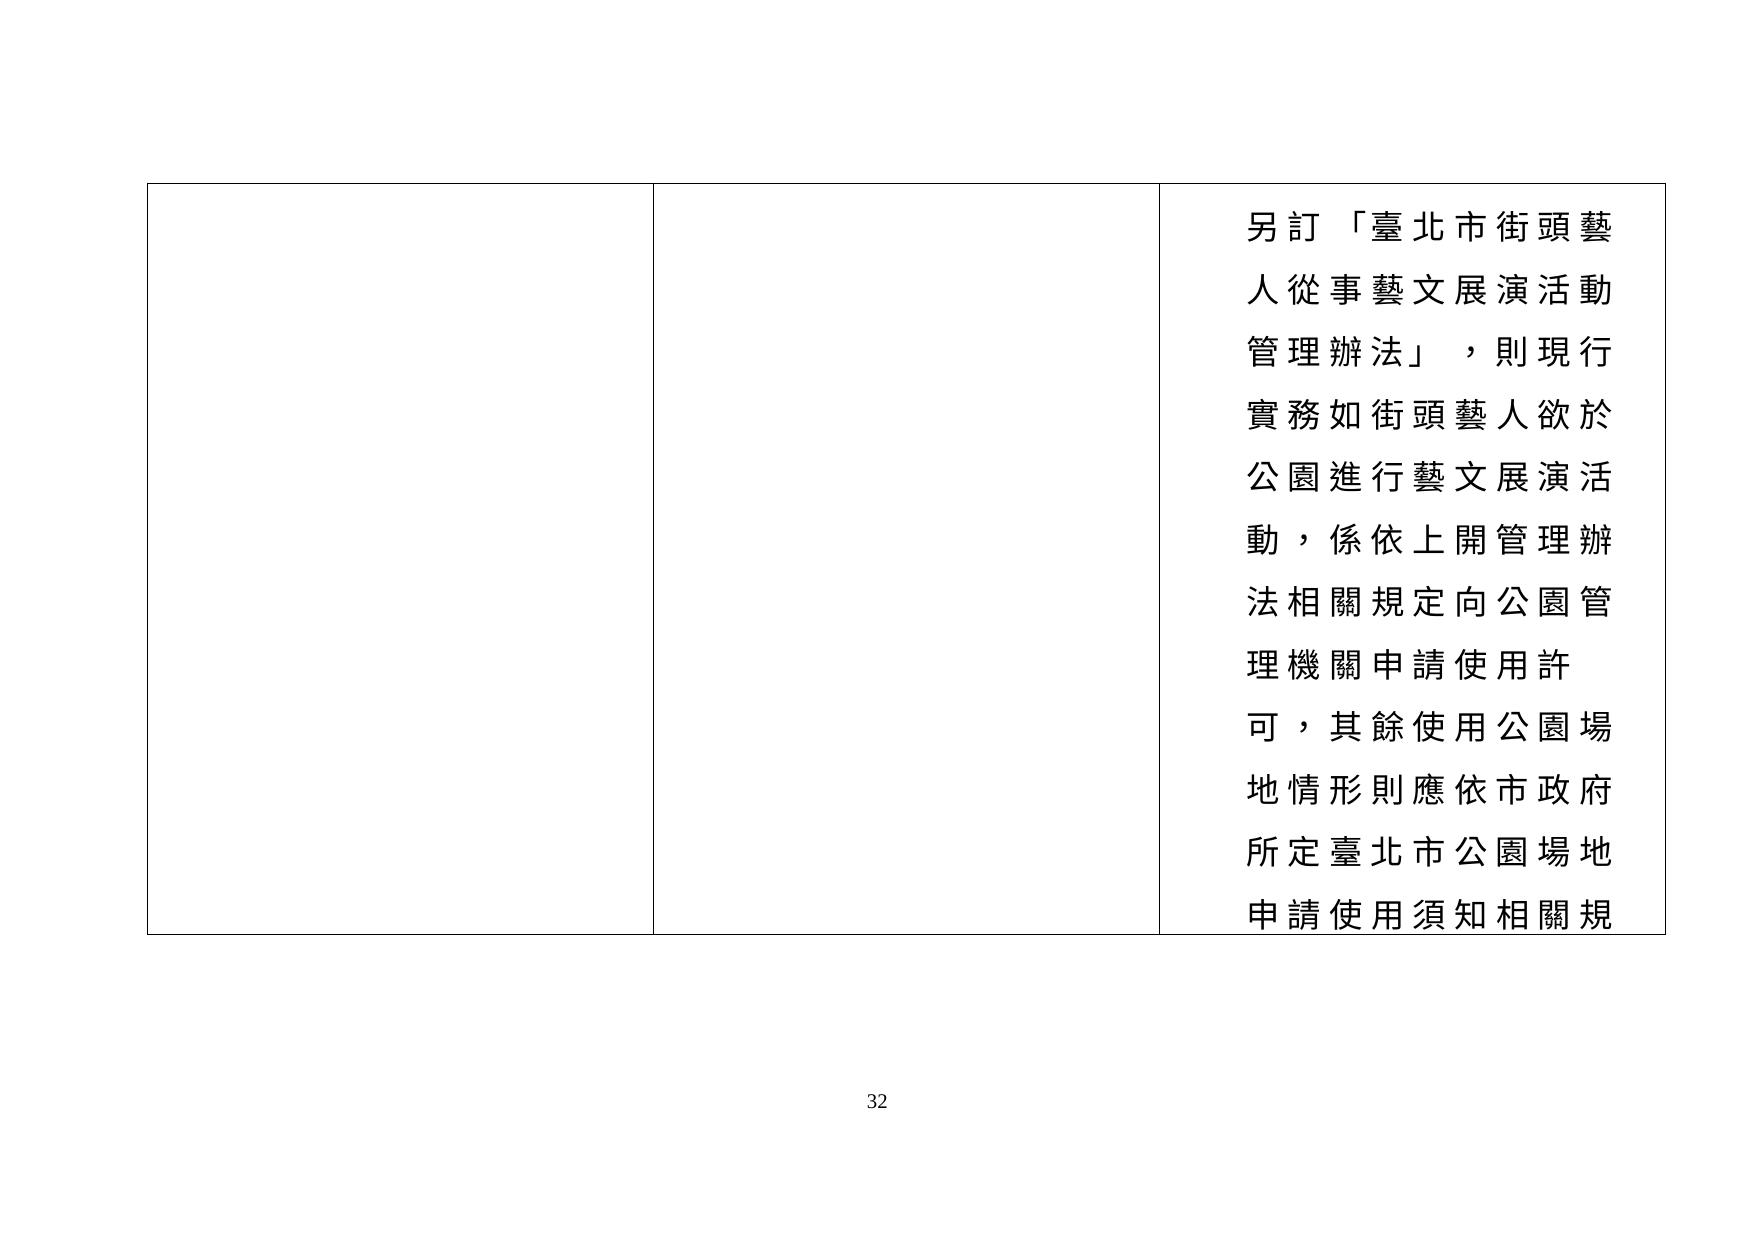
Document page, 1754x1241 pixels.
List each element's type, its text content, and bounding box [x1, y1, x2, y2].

table_cell 另訂「臺北市街頭藝人從事藝文展演活動管理辦法」，則現行實務如街頭藝人欲於公園進行藝文展演活動，係依上開管理辦法相關規定向公園管理機關申請使用許可，其餘使用公園場地情形則應依市政府所定臺北市公園場地申請使用須知相關規 [1160, 184, 1665, 933]
table_cell [654, 184, 1159, 933]
table_cell [148, 184, 653, 933]
